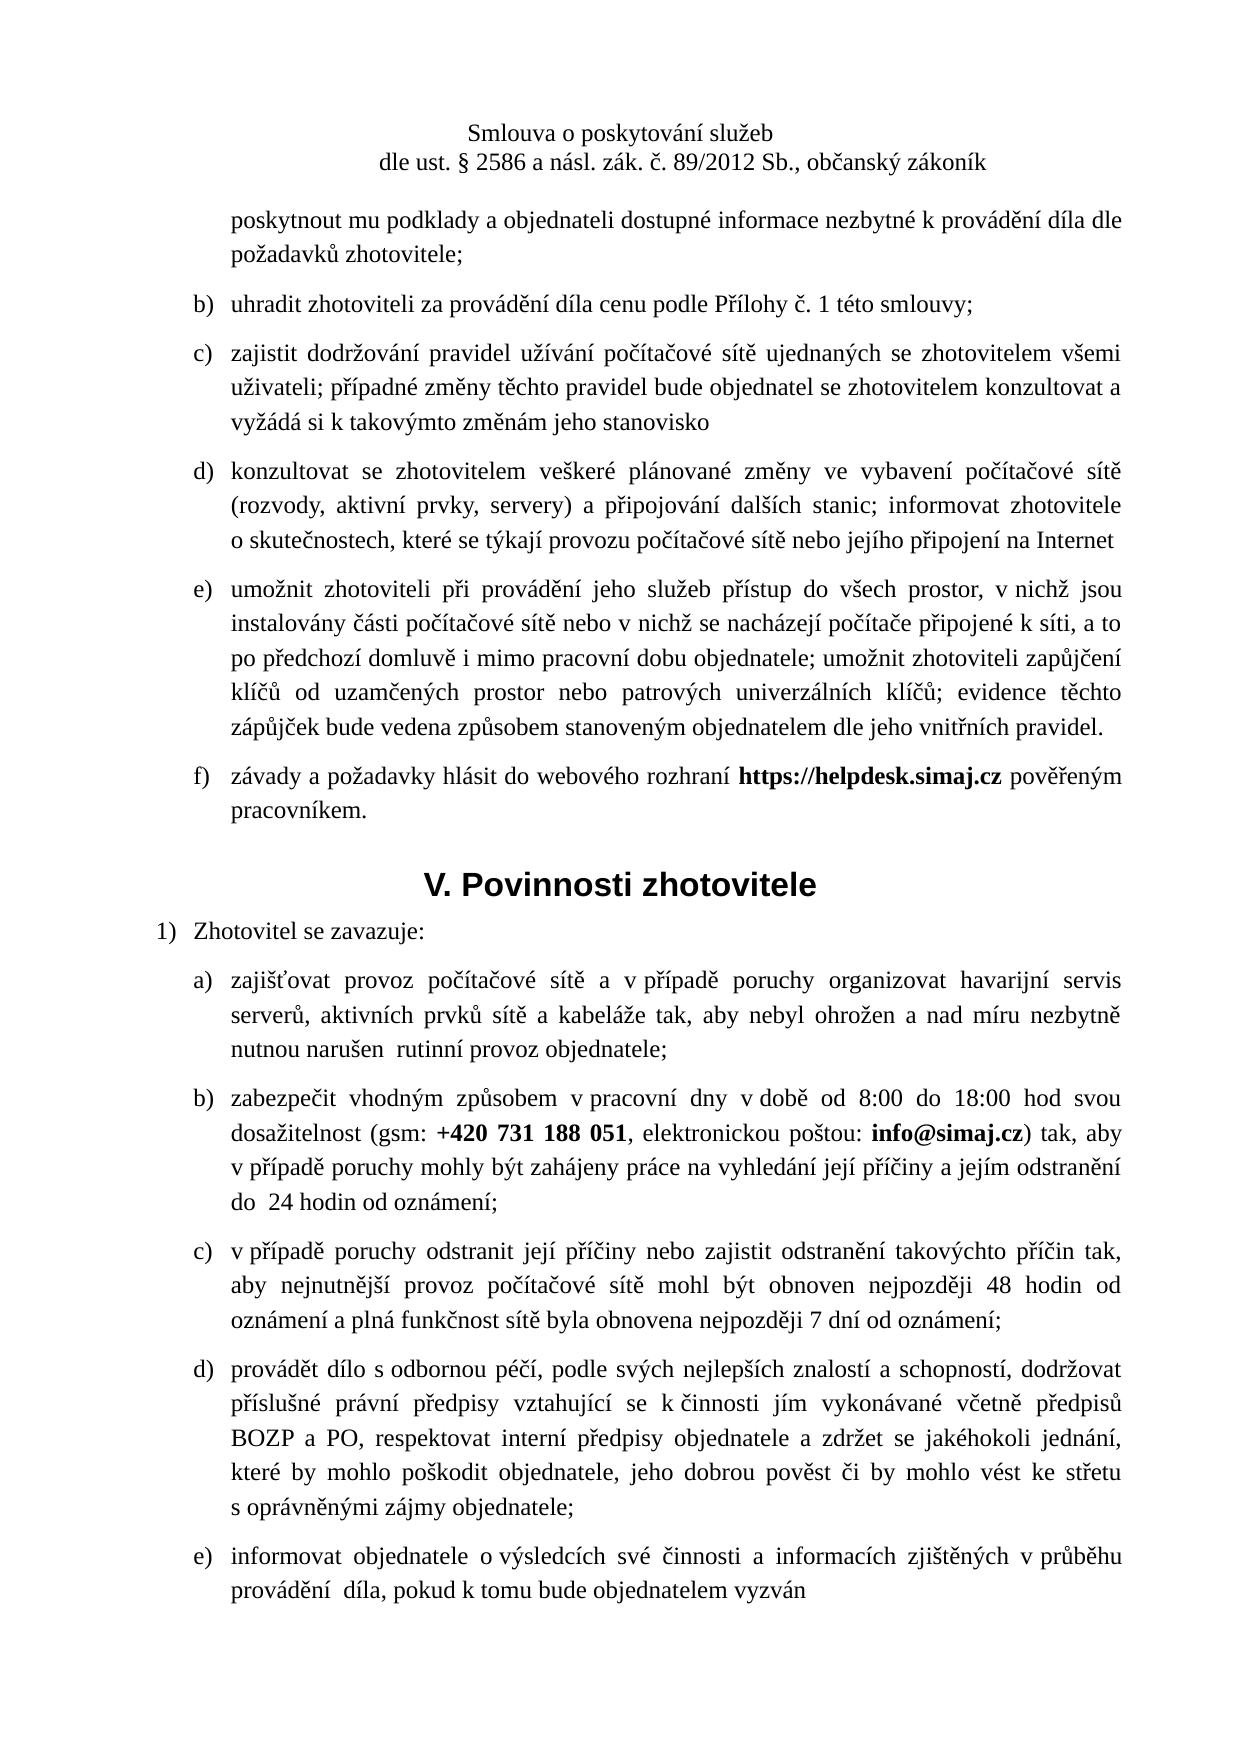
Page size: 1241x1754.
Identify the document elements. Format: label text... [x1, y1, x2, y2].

list závady a požadavky hlásit do webového rozhraní https://helpdesk.simaj.cz pověřeným pracovníkem. [193, 761, 1122, 824]
list zajišťovat provoz počítačové sítě a v případě poruchy organizovat havarijní servis serverů, aktivních prvků sítě a kabeláže tak, aby nebyl ohrožen a nad míru nezbytně nutnou narušen rutinní provoz objednatele; [193, 965, 1122, 1063]
list poskytnout mu podklady a objednateli dostupné informace nezbytné k provádění díla dle požadavků zhotovitele; [193, 205, 1122, 268]
list konzultovat se zhotovitelem veškeré plánované změny ve vybavení počítačové sítě (rozvody, aktivní prvky, servery) a připojování dalších stanic; informovat zhotovitele o skutečnostech, které se týkají provozu počítačové sítě nebo jejího připojení na Internet [193, 456, 1122, 553]
list v případě poruchy odstranit její příčiny nebo zajistit odstranění takovýchto příčin tak, aby nejnutnější provoz počítačové sítě mohl být obnoven nejpozději 48 hodin od oznámení a plná funkčnost sítě byla obnovena nejpozději 7 dní od oznámení; [193, 1236, 1122, 1333]
subtitle V. Povinnosti zhotovitele [118, 865, 1122, 904]
list provádět dílo s odbornou péčí, podle svých nejlepších znalostí a schopností, dodržovat příslušné právní předpisy vztahující se k činnosti jím vykonávané včetně předpisů BOZP a PO, respektovat interní předpisy objednatele a zdržet se jakéhokoli jednání, které by mohlo poškodit objednatele, jeho dobrou pověst či by mohlo vést ke střetu s oprávněnými zájmy objednatele; [193, 1354, 1122, 1521]
list uhradit zhotoviteli za provádění díla cenu podle Přílohy č. 1 této smlouvy; [193, 289, 1122, 317]
list zajistit dodržování pravidel užívání počítačové sítě ujednaných se zhotovitelem všemi uživateli; případné změny těchto pravidel bude objednatel se zhotovitelem konzultovat a vyžádá si k takovýmto změnám jeho stanovisko [193, 338, 1122, 435]
list Zhotovitel se zavazuje: [156, 916, 1122, 945]
list zabezpečit vhodným způsobem v pracovní dny v době od 8:00 do 18:00 hod svou dosažitelnost (gsm: +420 731 188 051, elektronickou poštou: info@simaj.cz) tak, aby v případě poruchy mohly být zahájeny práce na vyhledání její příčiny a jejím odstranění do 24 hodin od oznámení; [193, 1083, 1122, 1216]
list umožnit zhotoviteli při provádění jeho služeb přístup do všech prostor, v nichž jsou instalovány části počítačové sítě nebo v nichž se nacházejí počítače připojené k síti, a to po předchozí domluvě i mimo pracovní dobu objednatele; umožnit zhotoviteli zapůjčení klíčů od uzamčených prostor nebo patrových univerzálních klíčů; evidence těchto zápůjček bude vedena způsobem stanoveným objednatelem dle jeho vnitřních pravidel. [193, 574, 1122, 740]
list informovat objednatele o výsledcích své činnosti a informacích zjištěných v průběhu provádění díla, pokud k tomu bude objednatelem vyzván [193, 1541, 1122, 1604]
